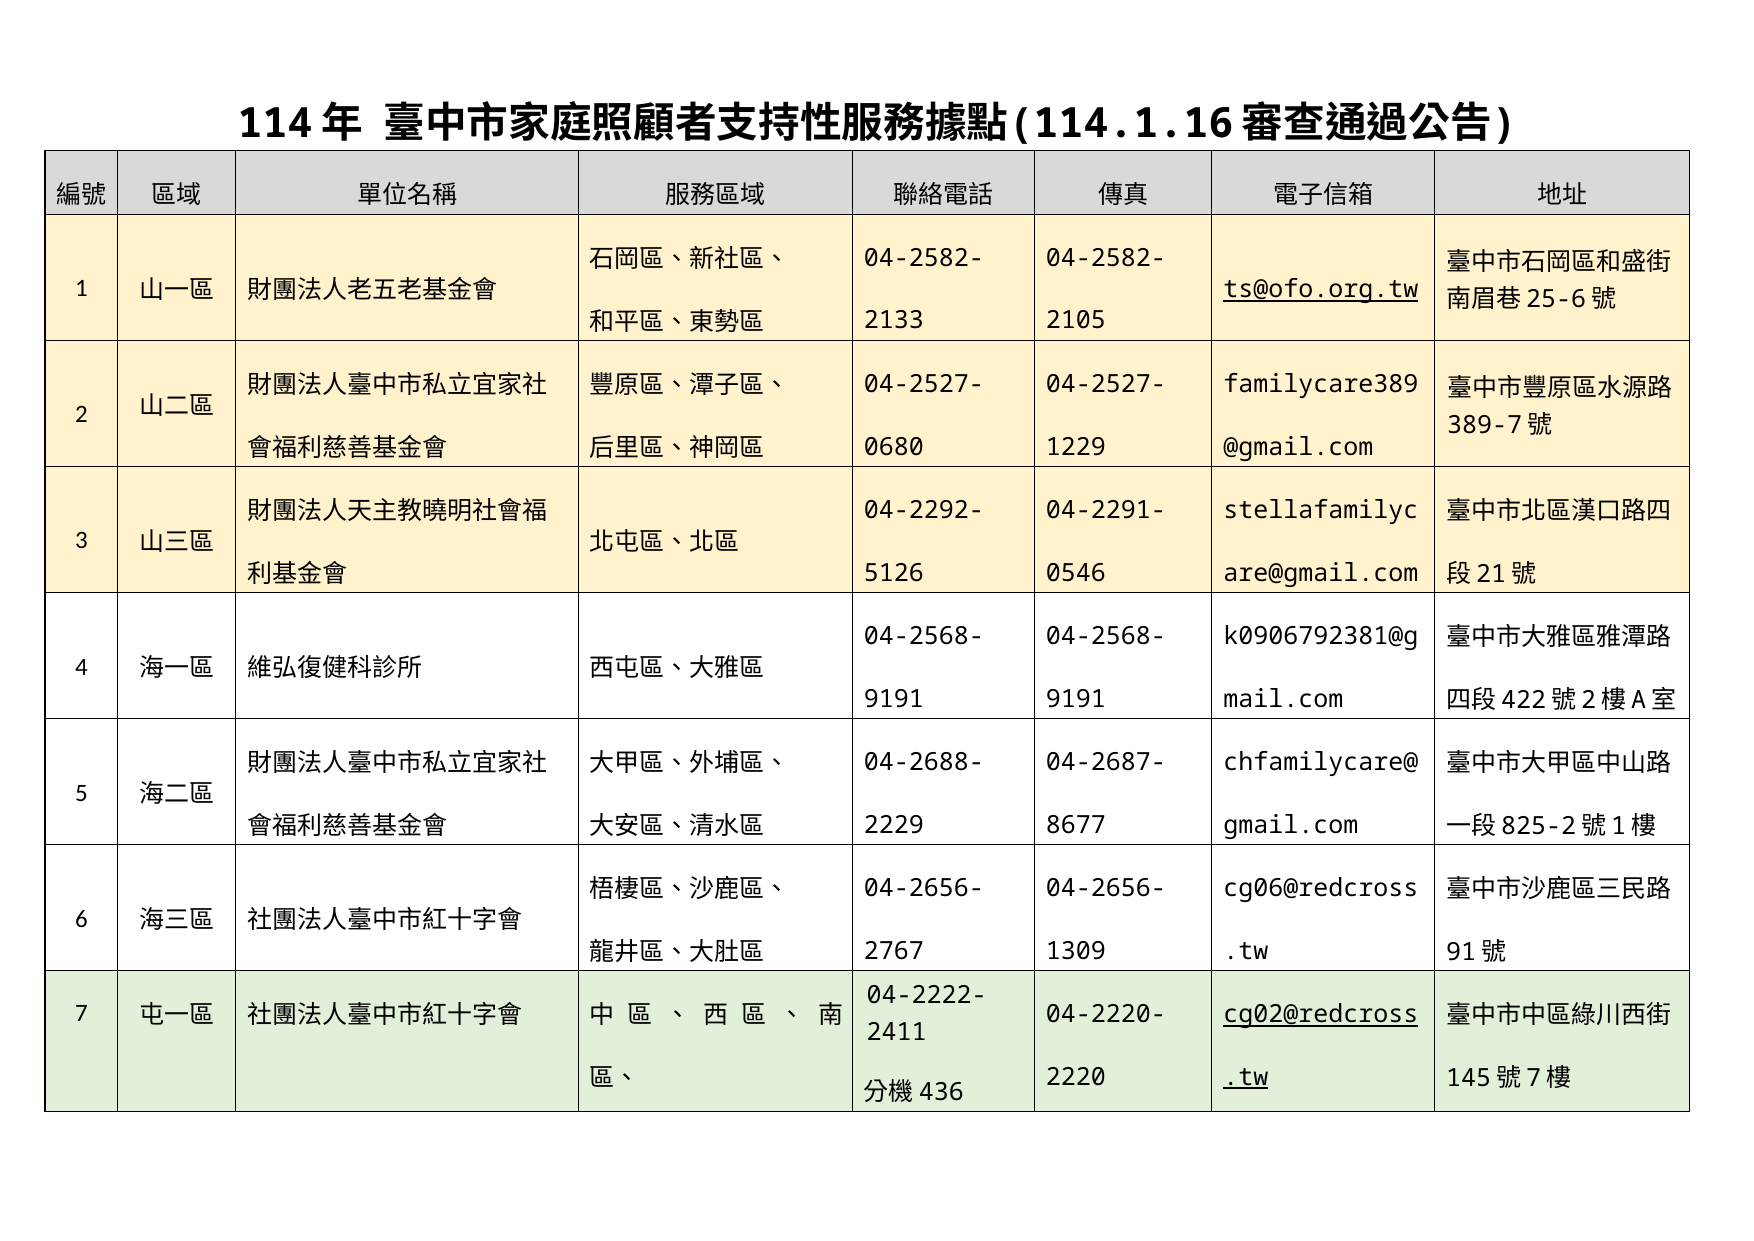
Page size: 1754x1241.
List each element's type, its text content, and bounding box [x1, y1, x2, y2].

table_cell 梧棲區、沙鹿區、 龍井區、大肚區 [579, 845, 852, 970]
table_cell k0906792381@gmail.com [1212, 593, 1434, 718]
table_header 傳真 [1035, 151, 1211, 214]
table_cell 社團法人臺中市紅十字會 [236, 971, 578, 1111]
table_cell 04-2568-9191 [853, 593, 1034, 718]
table_header 電子信箱 [1212, 151, 1434, 214]
table_cell 04-2527-1229 [1035, 341, 1211, 466]
table_cell 山三區 [118, 467, 235, 592]
table_cell 山一區 [118, 215, 235, 340]
table_header 服務區域 [579, 151, 852, 214]
table_cell cg02@redcross.tw [1212, 971, 1434, 1111]
table_cell 海二區 [118, 719, 235, 844]
table_cell 北屯區、北區 [579, 467, 852, 592]
table_cell 中 區 、 西 區 、 南區、 [579, 971, 852, 1111]
table_cell 海一區 [118, 593, 235, 718]
table_cell 5 [46, 719, 117, 844]
table_cell 山二區 [118, 341, 235, 466]
table_cell 1 [46, 215, 117, 340]
table_cell 04-2687-8677 [1035, 719, 1211, 844]
table_cell 04-2291-0546 [1035, 467, 1211, 592]
table_cell familycare389@gmail.com [1212, 341, 1434, 466]
table_header 區域 [118, 151, 235, 214]
table_cell 4 [46, 593, 117, 718]
table_cell 臺中市北區漢口路四段21號 [1435, 467, 1689, 592]
table_cell 海三區 [118, 845, 235, 970]
table_cell 維弘復健科診所 [236, 593, 578, 718]
table_cell 04-2220-2220 [1035, 971, 1211, 1111]
table_cell 社團法人臺中市紅十字會 [236, 845, 578, 970]
table_cell 豐原區、潭子區、 后里區、神岡區 [579, 341, 852, 466]
table_cell 臺中市大雅區雅潭路四段422號2樓A室 [1435, 593, 1689, 718]
table_cell 6 [46, 845, 117, 970]
table_cell 3 [46, 467, 117, 592]
table_cell stellafamilycare@gmail.com [1212, 467, 1434, 592]
table_cell 04-2656-2767 [853, 845, 1034, 970]
table_cell 臺中市豐原區水源路389-7號 [1435, 341, 1689, 466]
table_cell 04-2688-2229 [853, 719, 1034, 844]
table_cell 04-2656-1309 [1035, 845, 1211, 970]
table_cell 大甲區、外埔區、 大安區、清水區 [579, 719, 852, 844]
table_cell chfamilycare@gmail.com [1212, 719, 1434, 844]
table_cell 04-2568-9191 [1035, 593, 1211, 718]
table_cell 財團法人臺中市私立宜家社會福利慈善基金會 [236, 719, 578, 844]
table_cell 臺中市沙鹿區三民路91號 [1435, 845, 1689, 970]
table_cell 財團法人天主教曉明社會福利基金會 [236, 467, 578, 592]
table_cell 04-2582-2133 [853, 215, 1034, 340]
table_header 編號 [46, 151, 117, 214]
table_header 單位名稱 [236, 151, 578, 214]
table_cell 04-2292-5126 [853, 467, 1034, 592]
table_header 地址 [1435, 151, 1689, 214]
table_cell 2 [46, 341, 117, 466]
table_cell 臺中市石岡區和盛街南眉巷25-6號 [1435, 215, 1689, 340]
table_cell 04-2527-0680 [853, 341, 1034, 466]
table_cell 臺中市中區綠川西街145號7樓 [1435, 971, 1689, 1111]
table_header 聯絡電話 [853, 151, 1034, 214]
table_cell 7 [46, 971, 117, 1111]
table_cell 財團法人老五老基金會 [236, 215, 578, 340]
table_cell ts@ofo.org.tw [1212, 215, 1434, 340]
table_cell 石岡區、新社區、 和平區、東勢區 [579, 215, 852, 340]
table_cell 西屯區、大雅區 [579, 593, 852, 718]
table_cell cg06@redcross.tw [1212, 845, 1434, 970]
table_cell 財團法人臺中市私立宜家社會福利慈善基金會 [236, 341, 578, 466]
table_cell 臺中市大甲區中山路一段825-2號1樓 [1435, 719, 1689, 844]
table_cell 04-2222-2411 分機436 [853, 971, 1034, 1111]
table_cell 04-2582-2105 [1035, 215, 1211, 340]
table_cell 屯一區 [118, 971, 235, 1111]
